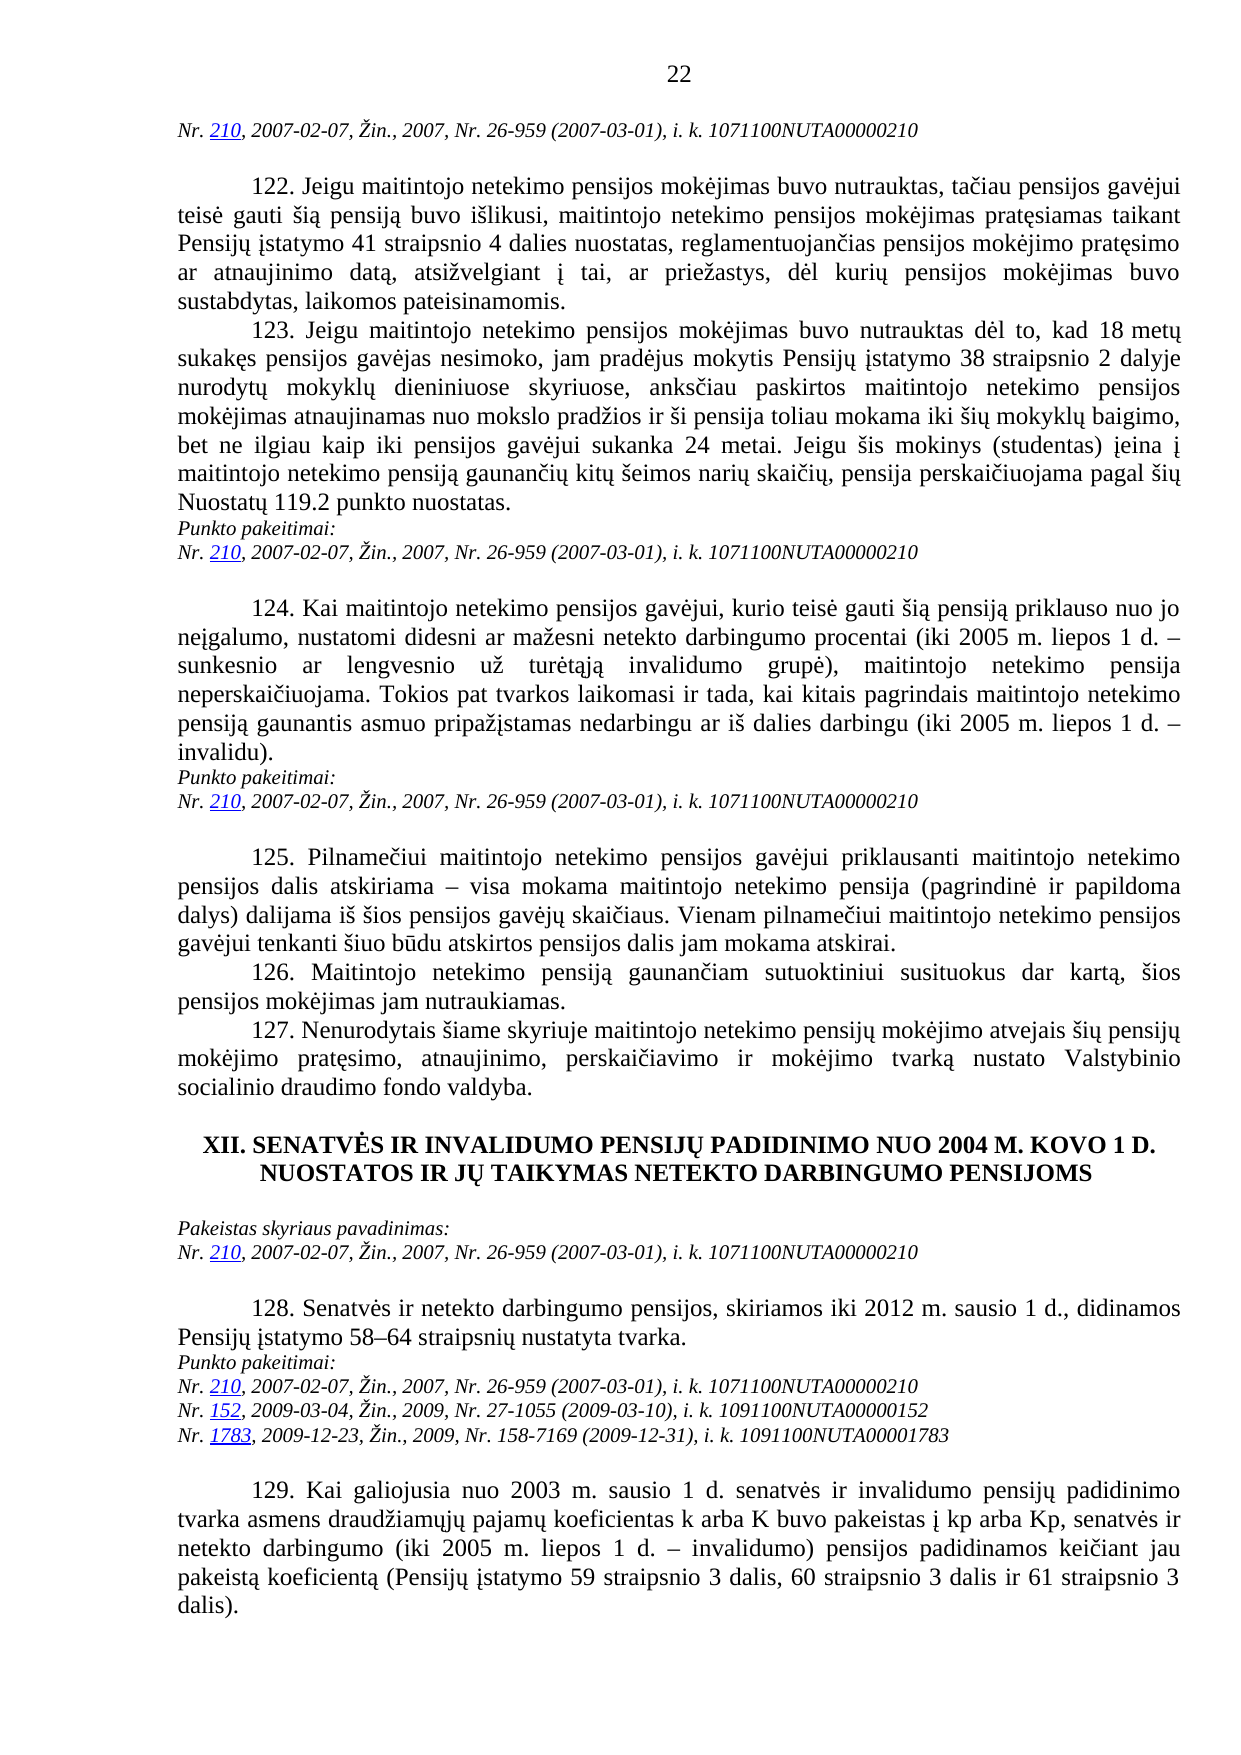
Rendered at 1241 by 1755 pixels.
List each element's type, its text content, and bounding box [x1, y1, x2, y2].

text XII. SENATVĖS IR INVALIDUMO PENSIJŲ PADIDINIMO NUO 2004 M. KOVO 1 D. NUOSTATOS IR JŲ TAIKYMAS NETEKTO DARBINGUMO PENSIJOMS [177, 1130, 1181, 1187]
text Punkto pakeitimai: [177, 516, 1181, 540]
text 129. Kai galiojusia nuo 2003 m. sausio 1 d. senatvės ir invalidumo pensijų padidinimo tvarka asmens draudžiamųjų pajamų koeficientas k arba K buvo pakeistas į kp arba Kp, senatvės ir netekto darbingumo (iki 2005 m. liepos 1 d. – invalidumo) pensijos padidinamos keičiant jau pakeistą koeficientą (Pensijų įstatymo 59 straipsnio 3 dalis, 60 straipsnio 3 dalis ir 61 straipsnio 3 dalis). [177, 1475, 1181, 1619]
text 127. Nenurodytais šiame skyriuje maitintojo netekimo pensijų mokėjimo atvejais šių pensijų mokėjimo pratęsimo, atnaujinimo, perskaičiavimo ir mokėjimo tvarką nustato Valstybinio socialinio draudimo fondo valdyba. [177, 1015, 1181, 1101]
text Nr. 210, 2007-02-07, Žin., 2007, Nr. 26-959 (2007-03-01), i. k. 1071100NUTA00000210 [177, 1240, 1181, 1264]
text 126. Maitintojo netekimo pensiją gaunančiam sutuoktiniui susituokus dar kartą, šios pensijos mokėjimas jam nutraukiamas. [177, 957, 1181, 1015]
text 123. Jeigu maitintojo netekimo pensijos mokėjimas buvo nutrauktas dėl to, kad 18 metų sukakęs pensijos gavėjas nesimoko, jam pradėjus mokytis Pensijų įstatymo 38 straipsnio 2 dalyje nurodytų mokyklų dieniniuose skyriuose, anksčiau paskirtos maitintojo netekimo pensijos mokėjimas atnaujinamas nuo mokslo pradžios ir ši pensija toliau mokama iki šių mokyklų baigimo, bet ne ilgiau kaip iki pensijos gavėjui sukanka 24 metai. Jeigu šis mokinys (studentas) įeina į maitintojo netekimo pensiją gaunančių kitų šeimos narių skaičių, pensija perskaičiuojama pagal šių Nuostatų 119.2 punkto nuostatas. [177, 315, 1181, 516]
text 128. Senatvės ir netekto darbingumo pensijos, skiriamos iki 2012 m. sausio 1 d., didinamos Pensijų įstatymo 58–64 straipsnių nustatyta tvarka. [177, 1293, 1181, 1350]
text Nr. 152, 2009-03-04, Žin., 2009, Nr. 27-1055 (2009-03-10), i. k. 1091100NUTA00000152 [177, 1398, 1181, 1422]
text Nr. 210, 2007-02-07, Žin., 2007, Nr. 26-959 (2007-03-01), i. k. 1071100NUTA00000210 [177, 1374, 1181, 1398]
text Punkto pakeitimai: [177, 1350, 1181, 1374]
text 125. Pilnamečiui maitintojo netekimo pensijos gavėjui priklausanti maitintojo netekimo pensijos dalis atskiriama – visa mokama maitintojo netekimo pensija (pagrindinė ir papildoma dalys) dalijama iš šios pensijos gavėjų skaičiaus. Vienam pilnamečiui maitintojo netekimo pensijos gavėjui tenkanti šiuo būdu atskirtos pensijos dalis jam mokama atskirai. [177, 842, 1181, 957]
text Nr. 210, 2007-02-07, Žin., 2007, Nr. 26-959 (2007-03-01), i. k. 1071100NUTA00000210 [177, 789, 1181, 813]
text Nr. 210, 2007-02-07, Žin., 2007, Nr. 26-959 (2007-03-01), i. k. 1071100NUTA00000210 [177, 118, 1181, 142]
text Pakeistas skyriaus pavadinimas: [177, 1216, 1181, 1240]
text 122. Jeigu maitintojo netekimo pensijos mokėjimas buvo nutrauktas, tačiau pensijos gavėjui teisė gauti šią pensiją buvo išlikusi, maitintojo netekimo pensijos mokėjimas pratęsiamas taikant Pensijų įstatymo 41 straipsnio 4 dalies nuostatas, reglamentuojančias pensijos mokėjimo pratęsimo ar atnaujinimo datą, atsižvelgiant į tai, ar priežastys, dėl kurių pensijos mokėjimas buvo sustabdytas, laikomos pateisinamomis. [177, 171, 1181, 315]
text 124. Kai maitintojo netekimo pensijos gavėjui, kurio teisė gauti šią pensiją priklauso nuo jo neįgalumo, nustatomi didesni ar mažesni netekto darbingumo procentai (iki 2005 m. liepos 1 d. – sunkesnio ar lengvesnio už turėtąją invalidumo grupė), maitintojo netekimo pensija neperskaičiuojama. Tokios pat tvarkos laikomasi ir tada, kai kitais pagrindais maitintojo netekimo pensiją gaunantis asmuo pripažįstamas nedarbingu ar iš dalies darbingu (iki 2005 m. liepos 1 d. – invalidu). [177, 593, 1181, 765]
text Punkto pakeitimai: [177, 765, 1181, 789]
text Nr. 210, 2007-02-07, Žin., 2007, Nr. 26-959 (2007-03-01), i. k. 1071100NUTA00000210 [177, 540, 1181, 564]
text Nr. 1783, 2009-12-23, Žin., 2009, Nr. 158-7169 (2009-12-31), i. k. 1091100NUTA00001783 [177, 1422, 1181, 1447]
